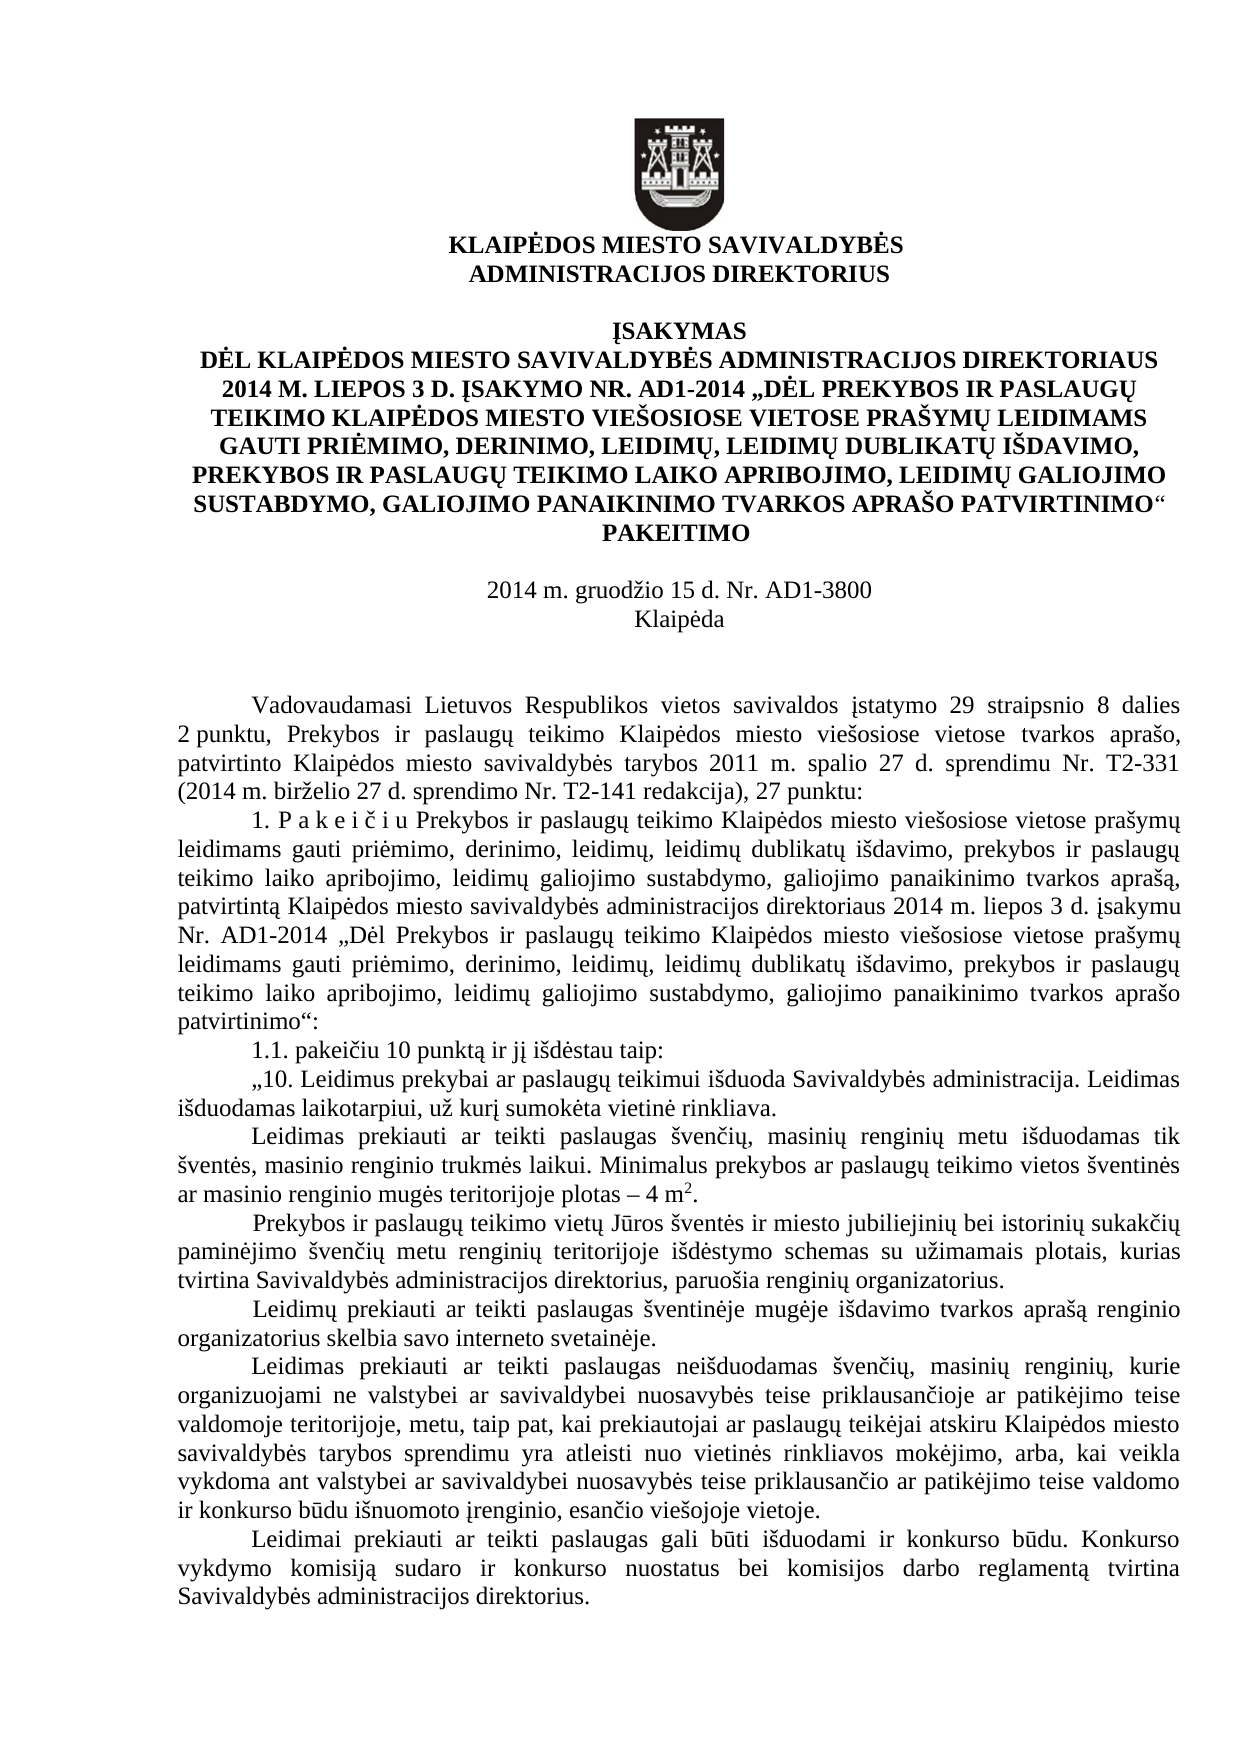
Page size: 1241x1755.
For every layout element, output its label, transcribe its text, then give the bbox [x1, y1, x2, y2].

text Klaipėda [177, 604, 1181, 633]
text Leidimas prekiauti ar teikti paslaugas švenčių, masinių renginių metu išduodamas tik šventės, masinio renginio trukmės laikui. Minimalus prekybos ar paslaugų teikimo vietos šventinės ar masinio renginio mugės teritorijoje plotas – 4 m2. [177, 1121, 1181, 1208]
text 1. Pakeičiu Prekybos ir paslaugų teikimo Klaipėdos miesto viešosiose vietose prašymų leidimams gauti priėmimo, derinimo, leidimų, leidimų dublikatų išdavimo, prekybos ir paslaugų teikimo laiko apribojimo, leidimų galiojimo sustabdymo, galiojimo panaikinimo tvarkos aprašą, patvirtintą Klaipėdos miesto savivaldybės administracijos direktoriaus 2014 m. liepos 3 d. įsakymu Nr. AD1-2014 „Dėl Prekybos ir paslaugų teikimo Klaipėdos miesto viešosiose vietose prašymų leidimams gauti priėmimo, derinimo, leidimų, leidimų dublikatų išdavimo, prekybos ir paslaugų teikimo laiko apribojimo, leidimų galiojimo sustabdymo, galiojimo panaikinimo tvarkos aprašo patvirtinimo“: [177, 805, 1181, 1035]
text Leidimas prekiauti ar teikti paslaugas neišduodamas švenčių, masinių renginių, kurie organizuojami ne valstybei ar savivaldybei nuosavybės teise priklausančioje ar patikėjimo teise valdomoje teritorijoje, metu, taip pat, kai prekiautojai ar paslaugų teikėjai atskiru Klaipėdos miesto savivaldybės tarybos sprendimu yra atleisti nuo vietinės rinkliavos mokėjimo, arba, kai veikla vykdoma ant valstybei ar savivaldybei nuosavybės teise priklausančio ar patikėjimo teise valdomo ir konkurso būdu išnuomoto įrenginio, esančio viešojoje vietoje. [177, 1351, 1181, 1524]
text 1.1. pakeičiu 10 punktą ir jį išdėstau taip: [177, 1035, 1181, 1064]
text ADMINISTRACIJOS DIREKTORIUS [177, 259, 1181, 288]
text KLAIPĖDOS MIESTO SAVIVALDYBĖS [177, 230, 1181, 259]
text ĮSAKYMAS [177, 316, 1181, 345]
text Vadovaudamasi Lietuvos Respublikos vietos savivaldos įstatymo 29 straipsnio 8 dalies 2 punktu, Prekybos ir paslaugų teikimo Klaipėdos miesto viešosiose vietose tvarkos aprašo, patvirtinto Klaipėdos miesto savivaldybės tarybos 2011 m. spalio 27 d. sprendimu Nr. T2-331 (2014 m. birželio 27 d. sprendimo Nr. T2-141 redakcija), 27 punktu: [177, 690, 1181, 805]
text DĖL KLAIPĖDOS MIESTO SAVIVALDYBĖS ADMINISTRACIJOS DIREKTORIAUS 2014 M. LIEPOS 3 D. ĮSAKYMO NR. AD1-2014 „DĖL PREKYBOS IR PASLAUGŲ TEIKIMO KLAIPĖDOS MIESTO VIEŠOSIOSE VIETOSE PRAŠYMŲ LEIDIMAMS GAUTI PRIĖMIMO, DERINIMO, LEIDIMŲ, LEIDIMŲ DUBLIKATŲ IŠDAVIMO, PREKYBOS IR PASLAUGŲ TEIKIMO LAIKO APRIBOJIMO, LEIDIMŲ GALIOJIMO SUSTABDYMO, GALIOJIMO PANAIKINIMO TVARKOS APRAŠO PATVIRTINIMO“ PAKEITIMO [177, 345, 1181, 546]
text 2014 m. gruodžio 15 d. Nr. AD1-3800 [177, 575, 1181, 604]
text Leidimai prekiauti ar teikti paslaugas gali būti išduodami ir konkurso būdu. Konkurso vykdymo komisiją sudaro ir konkurso nuostatus bei komisijos darbo reglamentą tvirtina Savivaldybės administracijos direktorius. [177, 1524, 1181, 1610]
text Prekybos ir paslaugų teikimo vietų Jūros šventės ir miesto jubiliejinių bei istorinių sukakčių paminėjimo švenčių metu renginių teritorijoje išdėstymo schemas su užimamais plotais, kurias tvirtina Savivaldybės administracijos direktorius, paruošia renginių organizatorius. [177, 1208, 1181, 1294]
text Leidimų prekiauti ar teikti paslaugas šventinėje mugėje išdavimo tvarkos aprašą renginio organizatorius skelbia savo interneto svetainėje. [177, 1294, 1181, 1351]
text „10. Leidimus prekybai ar paslaugų teikimui išduoda Savivaldybės administracija. Leidimas išduodamas laikotarpiui, už kurį sumokėta vietinė rinkliava. [177, 1064, 1181, 1121]
